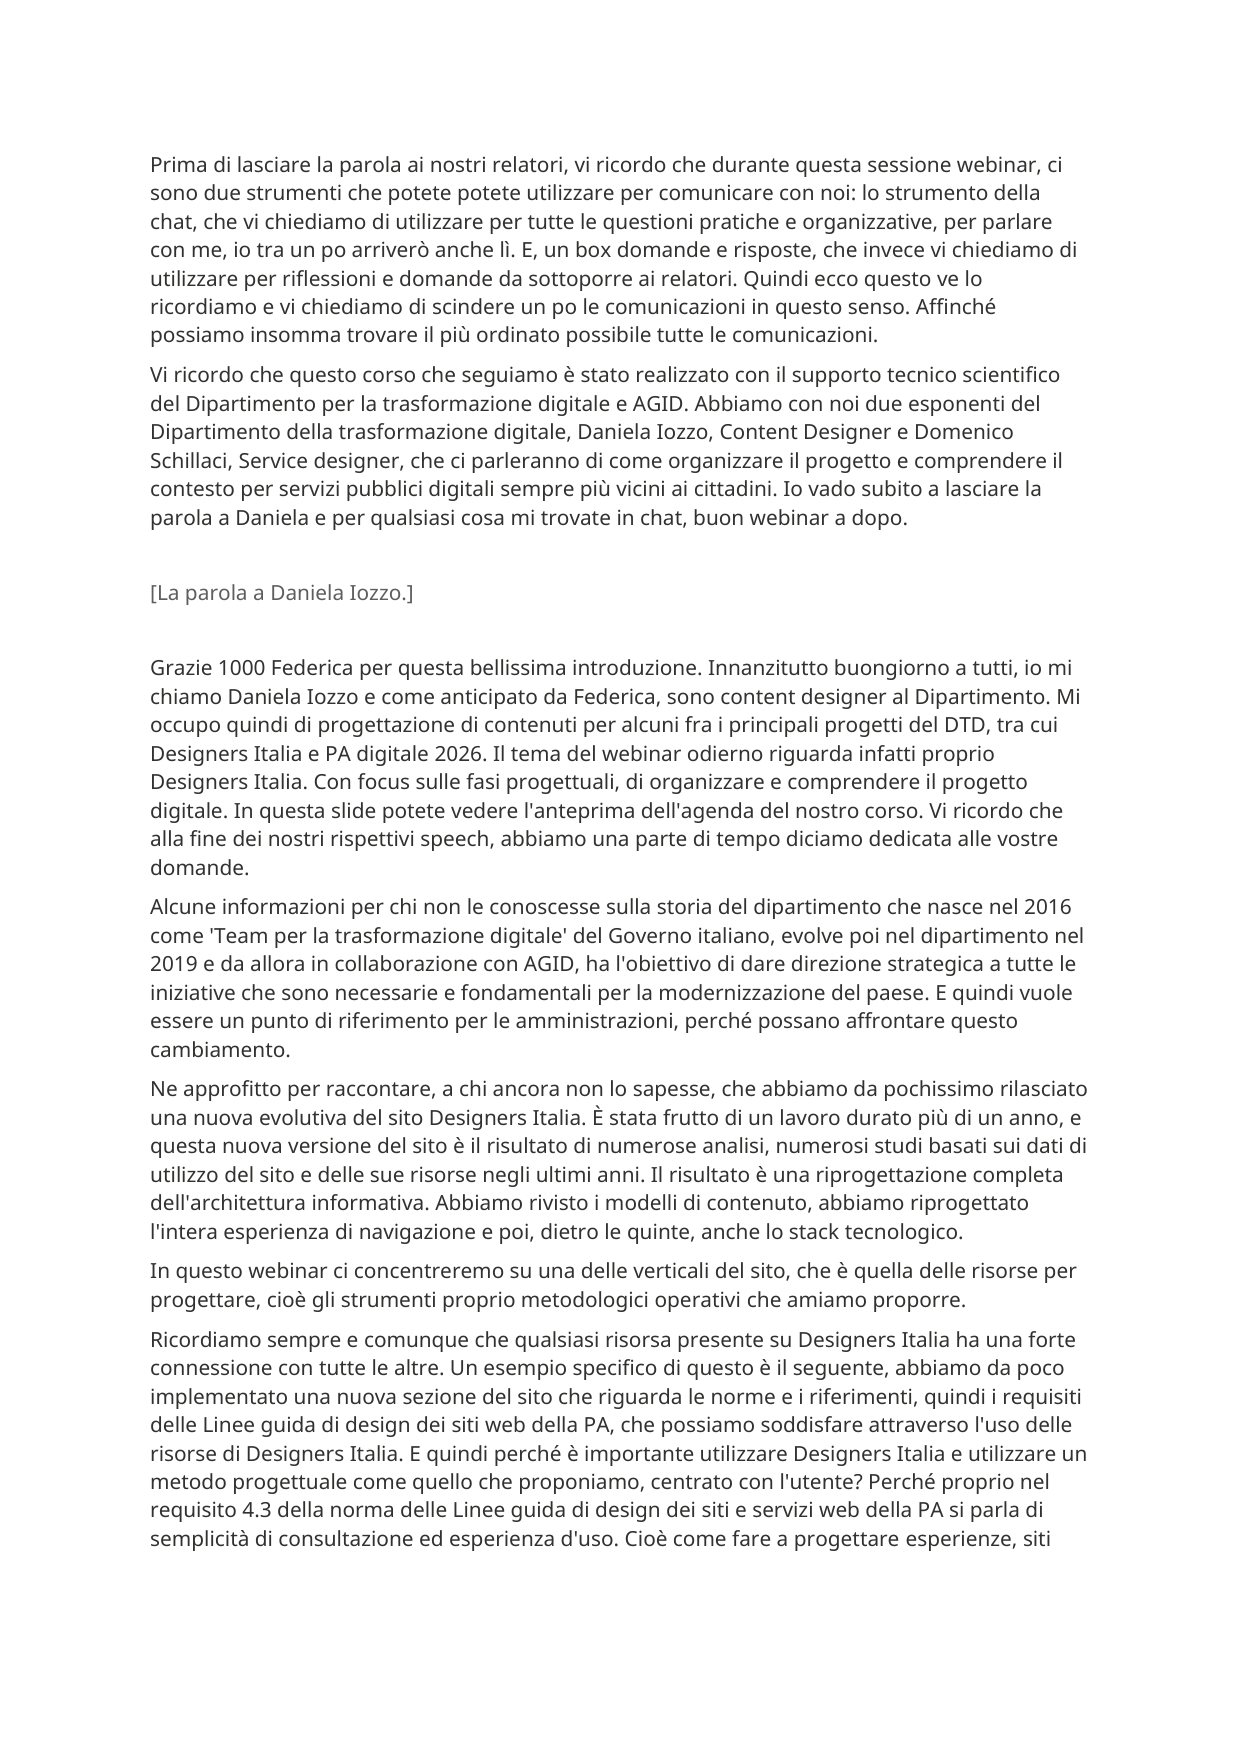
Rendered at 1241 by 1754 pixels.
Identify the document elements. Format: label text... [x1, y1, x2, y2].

text Alcune informazioni per chi non le conoscesse sulla storia del dipartimento che nasce nel 2016 come 'Team per la trasformazione digitale' del Governo italiano, evolve poi nel dipartimento nel 2019 e da allora in collaborazione con AGID, ha l'obiettivo di dare direzione strategica a tutte le iniziative che sono necessarie e fondamentali per la modernizzazione del paese. E quindi vuole essere un punto di riferimento per le amministrazioni, perché possano affrontare questo cambiamento. [150, 892, 1090, 1063]
text Ricordiamo sempre e comunque che qualsiasi risorsa presente su Designers Italia ha una forte connessione con tutte le altre. Un esempio specifico di questo è il seguente, abbiamo da poco implementato una nuova sezione del sito che riguarda le norme e i riferimenti, quindi i requisiti delle Linee guida di design dei siti web della PA, che possiamo soddisfare attraverso l'uso delle risorse di Designers Italia. E quindi perché è importante utilizzare Designers Italia e utilizzare un metodo progettuale come quello che proponiamo, centrato con l'utente? Perché proprio nel requisito 4.3 della norma delle Linee guida di design dei siti e servizi web della PA si parla di semplicità di consultazione ed esperienza d'uso. Cioè come fare a progettare esperienze, siti [150, 1325, 1090, 1552]
text [La parola a Daniela Iozzo.] [150, 578, 1090, 607]
text Prima di lasciare la parola ai nostri relatori, vi ricordo che durante questa sessione webinar, ci sono due strumenti che potete potete utilizzare per comunicare con noi: lo strumento della chat, che vi chiediamo di utilizzare per tutte le questioni pratiche e organizzative, per parlare con me, io tra un po arriverò anche lì. E, un box domande e risposte, che invece vi chiediamo di utilizzare per riflessioni e domande da sottoporre ai relatori. Quindi ecco questo ve lo ricordiamo e vi chiediamo di scindere un po le comunicazioni in questo senso. Affinché possiamo insomma trovare il più ordinato possibile tutte le comunicazioni. [150, 150, 1090, 349]
text Ne approfitto per raccontare, a chi ancora non lo sapesse, che abbiamo da pochissimo rilasciato una nuova evolutiva del sito Designers Italia. È stata frutto di un lavoro durato più di un anno, e questa nuova versione del sito è il risultato di numerose analisi, numerosi studi basati sui dati di utilizzo del sito e delle sue risorse negli ultimi anni. Il risultato è una riprogettazione completa dell'architettura informativa. Abbiamo rivisto i modelli di contenuto, abbiamo riprogettato l'intera esperienza di navigazione e poi, dietro le quinte, anche lo stack tecnologico. [150, 1074, 1090, 1245]
text In questo webinar ci concentreremo su una delle verticali del sito, che è quella delle risorse per progettare, cioè gli strumenti proprio metodologici operativi che amiamo proporre. [150, 1257, 1090, 1313]
text Vi ricordo che questo corso che seguiamo è stato realizzato con il supporto tecnico scientifico del Dipartimento per la trasformazione digitale e AGID. Abbiamo con noi due esponenti del Dipartimento della trasformazione digitale, Daniela Iozzo, Content Designer e Domenico Schillaci, Service designer, che ci parleranno di come organizzare il progetto e comprendere il contesto per servizi pubblici digitali sempre più vicini ai cittadini. Io vado subito a lasciare la parola a Daniela e per qualsiasi cosa mi trovate in chat, buon webinar a dopo. [150, 361, 1090, 531]
text Grazie 1000 Federica per questa bellissima introduzione. Innanzitutto buongiorno a tutti, io mi chiamo Daniela Iozzo e come anticipato da Federica, sono content designer al Dipartimento. Mi occupo quindi di progettazione di contenuti per alcuni fra i principali progetti del DTD, tra cui Designers Italia e PA digitale 2026. Il tema del webinar odierno riguarda infatti proprio Designers Italia. Con focus sulle fasi progettuali, di organizzare e comprendere il progetto digitale. In questa slide potete vedere l'anteprima dell'agenda del nostro corso. Vi ricordo che alla fine dei nostri rispettivi speech, abbiamo una parte di tempo diciamo dedicata alle vostre domande. [150, 653, 1090, 881]
